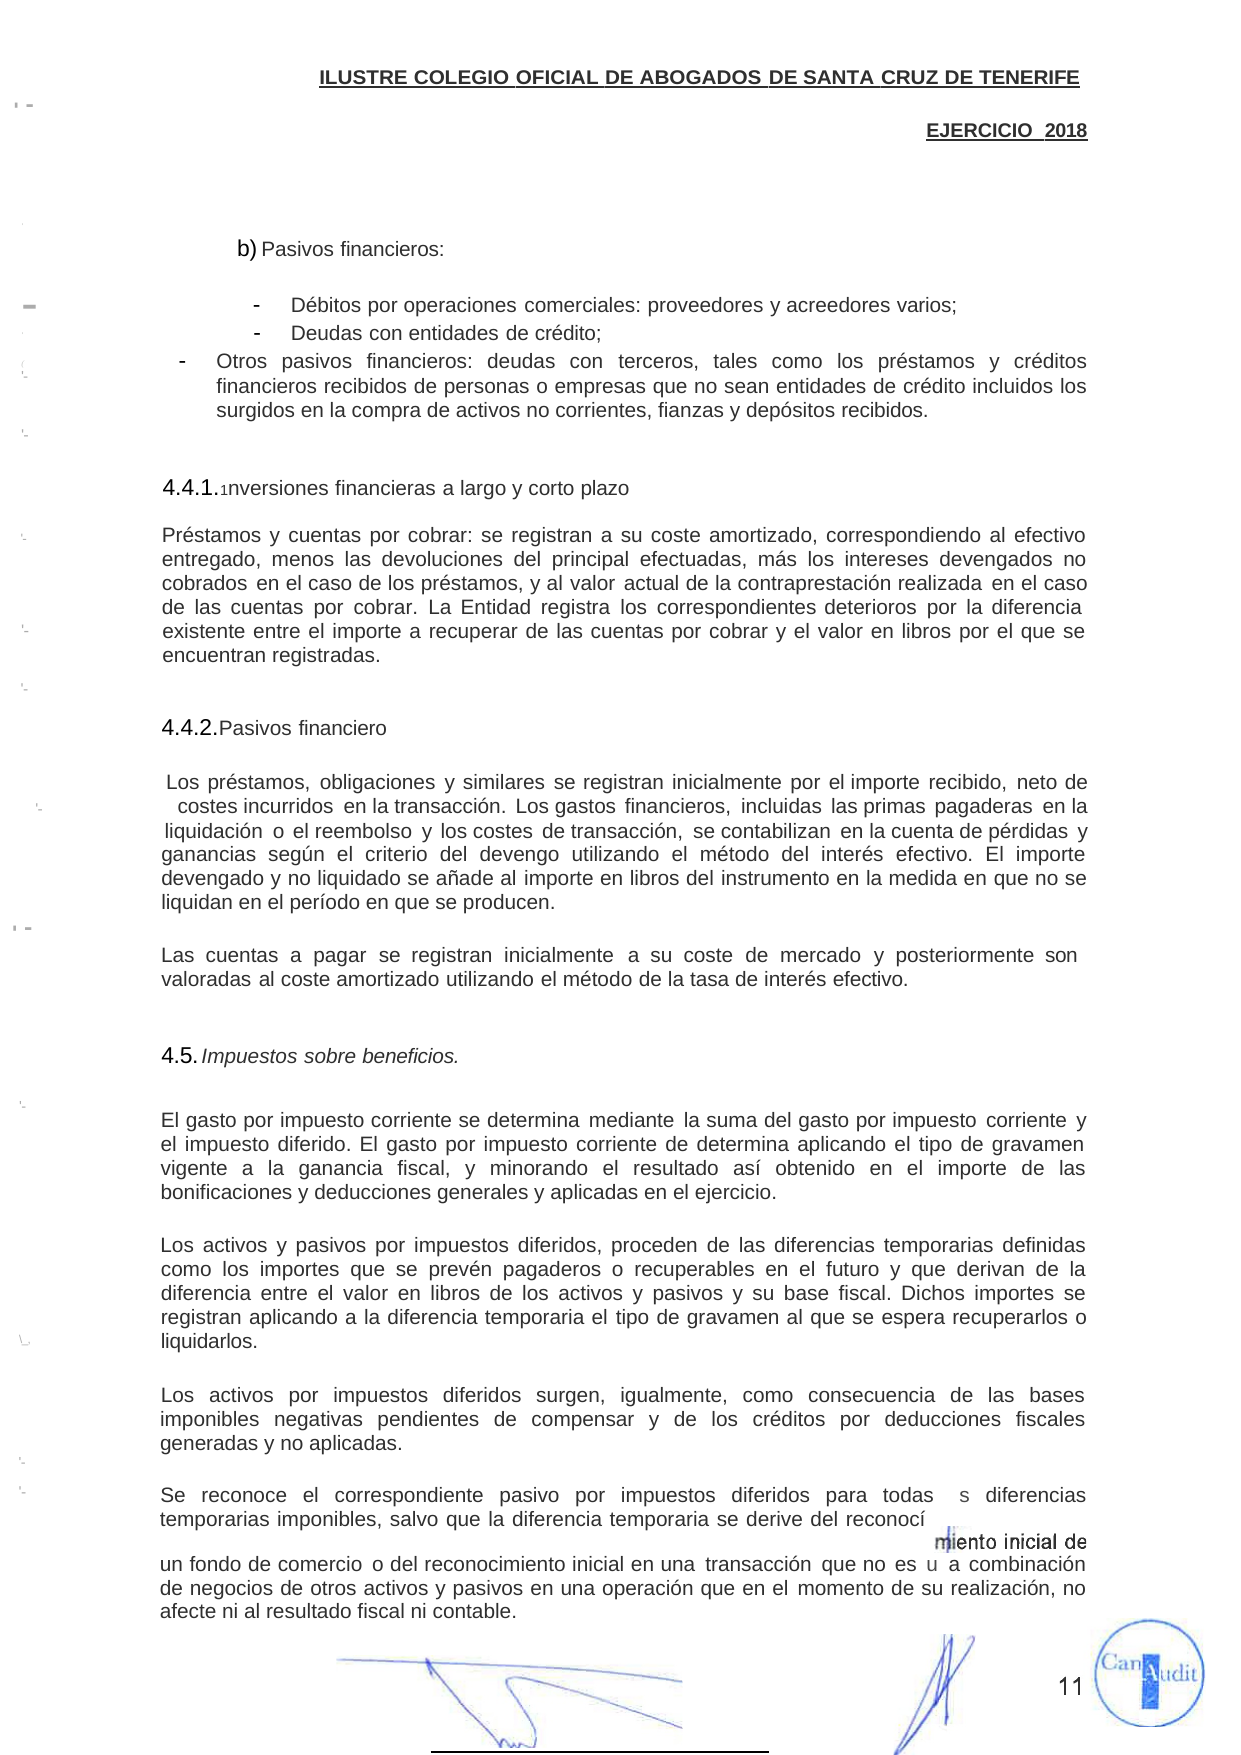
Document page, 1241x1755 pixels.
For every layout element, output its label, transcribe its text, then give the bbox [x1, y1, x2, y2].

text ·- [9, 87, 1241, 123]
text '- [19, 1098, 36, 1115]
text '- [18, 1482, 36, 1500]
text Los activos y pasivos por impuestos diferidos, proceden de las diferencias temporarias definidas como los importes que se prevén pagaderos o recuperables en el futuro y que derivan de la diferencia entre el valor en libros de los activos y pasivos y su base fiscal. Dichos importes se registran aplicando a la diferencia temporaria el tipo de gravamen al que se espera recuperarlos o liquidarlos. [160, 1233, 1087, 1353]
list Pasivos financieros: [237, 234, 1241, 261]
list Deudas con entidades de crédito; [253, 319, 1241, 346]
text \_, [19, 1333, 36, 1346]
text ( [21, 360, 34, 368]
text '- [21, 368, 34, 384]
list Impuestos sobre beneficios. [161, 1042, 1241, 1069]
list Otros pasivos financieros: deudas con terceros, tales como los préstamos y créditos financieros recibidos de personas o empresas que no sean entidades de crédito incluidos los surgidos en la compra de activos no corrientes, fianzas y depósitos recibidos. [178, 347, 1088, 422]
text Los activos por impuestos diferidos surgen, igualmente, como consecuencia de las bases imponibles negativas pendientes de compensar y de los créditos por deducciones fiscales generadas y no aplicadas. [160, 1382, 1086, 1454]
text '-' [22, 221, 34, 340]
text EJERCICIO 2018 [0, 123, 1088, 141]
list 1nversiones financieras a largo y corto plazo [162, 473, 1241, 500]
text Se reconoce el correspondiente pasivo por impuestos diferidos para todas s diferencias temporarias imponibles, salvo que la diferencia temporaria se derive del reconocí un fondo de comercio o del reconocimiento inicial en una transacción que no es u a combinación de negocios de otros activos y pasivos en una operación que en el momento de su realización, no afecte ni al resultado fiscal ni contable. [159, 1484, 1086, 1623]
text '- existente entre el importe a recuperar de las cuentas por cobrar y el valor en libros por el que se encuentran registradas. [21, 619, 1087, 667]
list Pasivos financiero [161, 714, 1241, 741]
text Los préstamos, obligaciones y similares se registran inicialmente por el importe recibido, neto de '- costes incurridos en la transacción. Los gastos financieros, incluidas las primas pagaderas en la liquidación o el reembolso y los costes de transacción, se contabilizan en la cuenta de pérdidas y [19, 770, 1088, 843]
text '- [18, 1454, 36, 1471]
text '- [21, 426, 34, 444]
text '- Préstamos y cuentas por cobrar: se registran a su coste amortizado, correspondiendo al efectivo entregado, menos las devoluciones del principal efectuadas, más los intereses devengados no cobrados en el caso de los préstamos, y al valor actual de la contraprestación realizada en el caso de las cuentas por cobrar. La Entidad registra los correspondientes deterioros por la diferencia [20, 523, 1088, 619]
list Débitos por operaciones comerciales: proveedores y acreedores varios; [253, 291, 1241, 318]
text '- [20, 679, 1241, 698]
text valoradas al coste amortizado utilizando el método de la tasa de interés efectivo. [161, 967, 1241, 991]
text El gasto por impuesto corriente se determina mediante la suma del gasto por impuesto corriente y el impuesto diferido. El gasto por impuesto corriente de determina aplicando el tipo de gravamen vigente a la ganancia fiscal, y minorando el resultado así obtenido en el importe de las bonificaciones y deducciones generales y aplicadas en el ejercicio. [160, 1108, 1087, 1204]
text ganancias según el criterio del devengo utilizando el método del interés efectivo. El importe devengado y no liquidado se añade al importe en libros del instrumento en la medida en que no se liquidan en el período en que se producen. [161, 843, 1087, 913]
text Las cuentas a pagar se registran inicialmente a su coste de mercado y posteriormente son [161, 945, 1241, 967]
text ·- [8, 913, 1241, 945]
